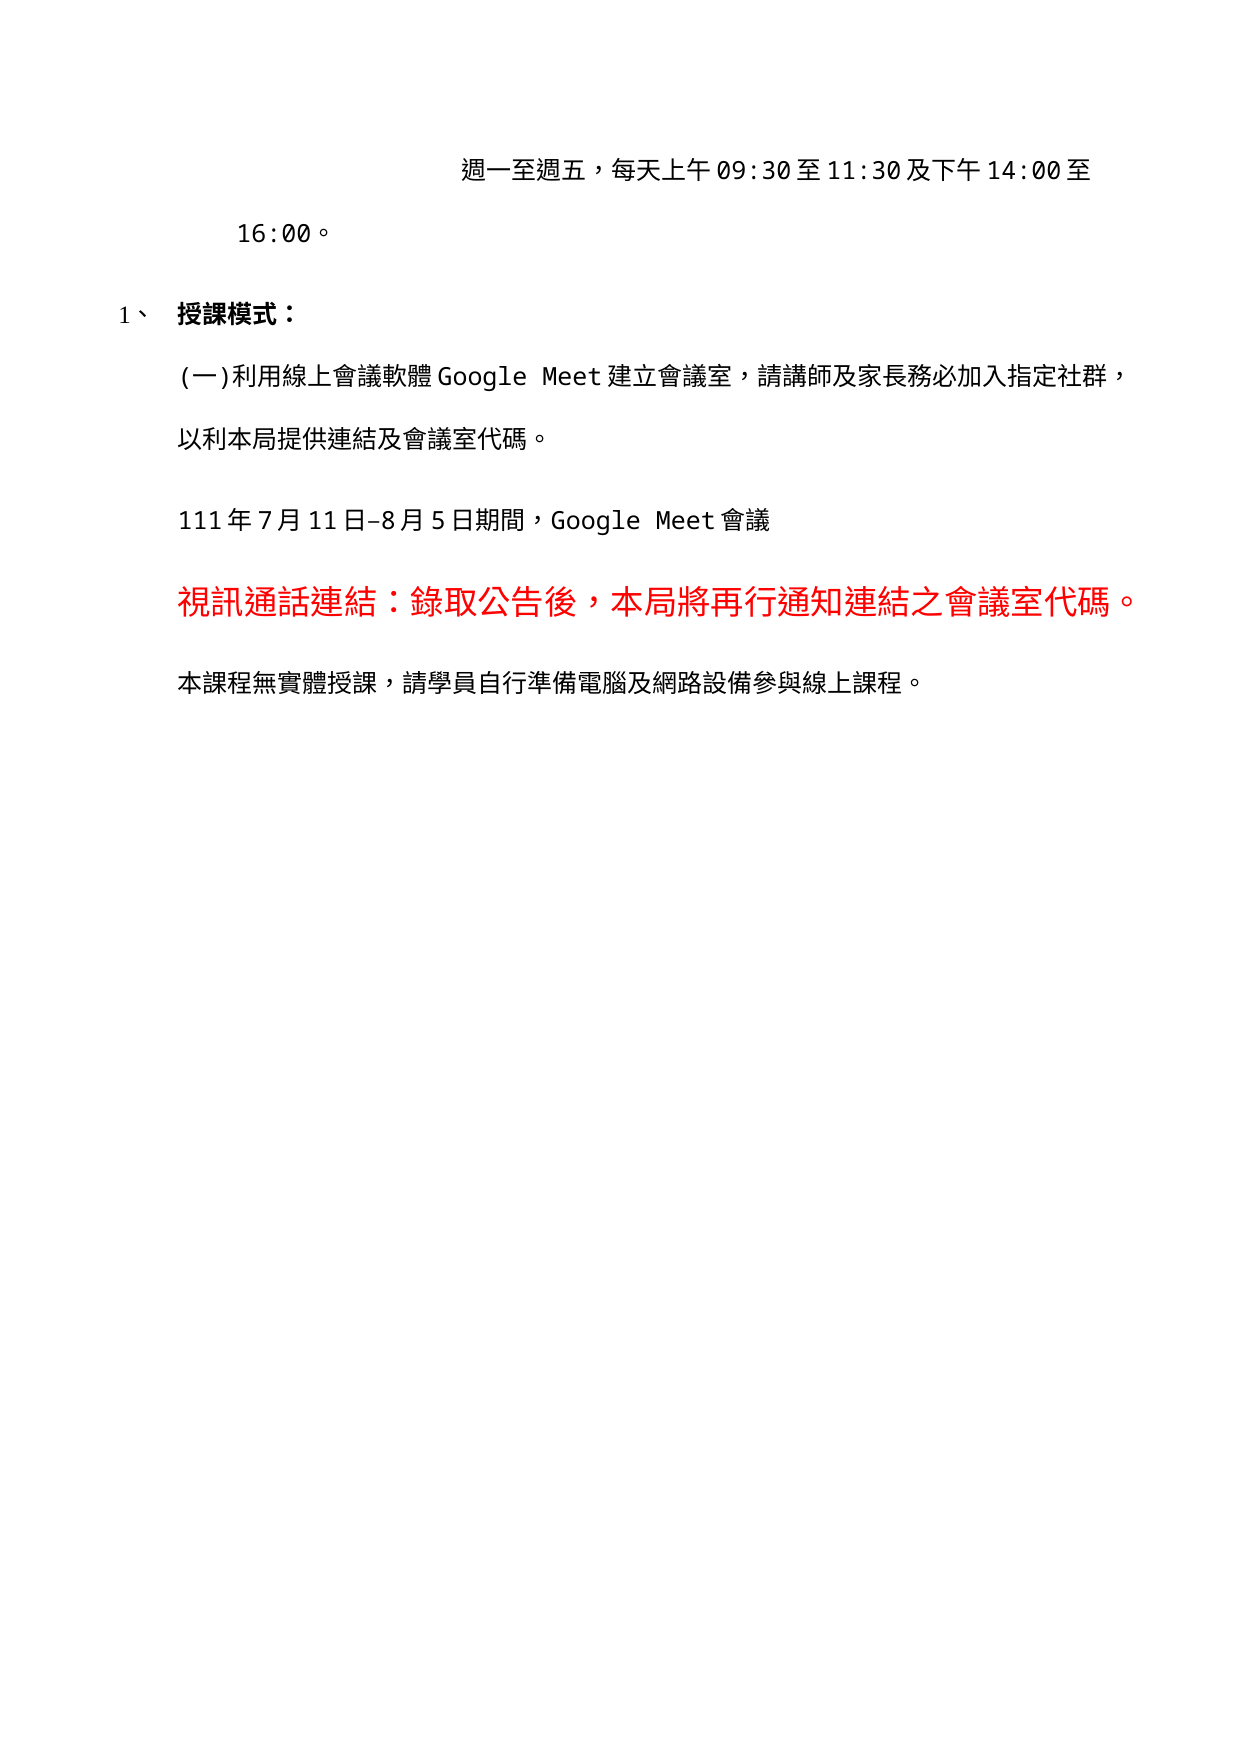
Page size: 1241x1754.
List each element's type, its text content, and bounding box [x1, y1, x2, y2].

text 視訊通話連結：錄取公告後，本局將再行通知連結之會議室代碼。 [177, 558, 1128, 621]
text 週一至週五，每天上午09:30至11:30及下午14:00至16:00。 [236, 127, 1128, 252]
text 111年7月11日–8月5日期間，Google Meet會議 [177, 477, 1128, 539]
text 本課程無實體授課，請學員自行準備電腦及網路設備參與線上課程。 [177, 639, 1128, 702]
list 授課模式： (一)利用線上會議軟體Google Meet建立會議室，請講師及家長務必加入指定社群，以利本局提供連結及會議室代碼。 [118, 271, 1128, 458]
